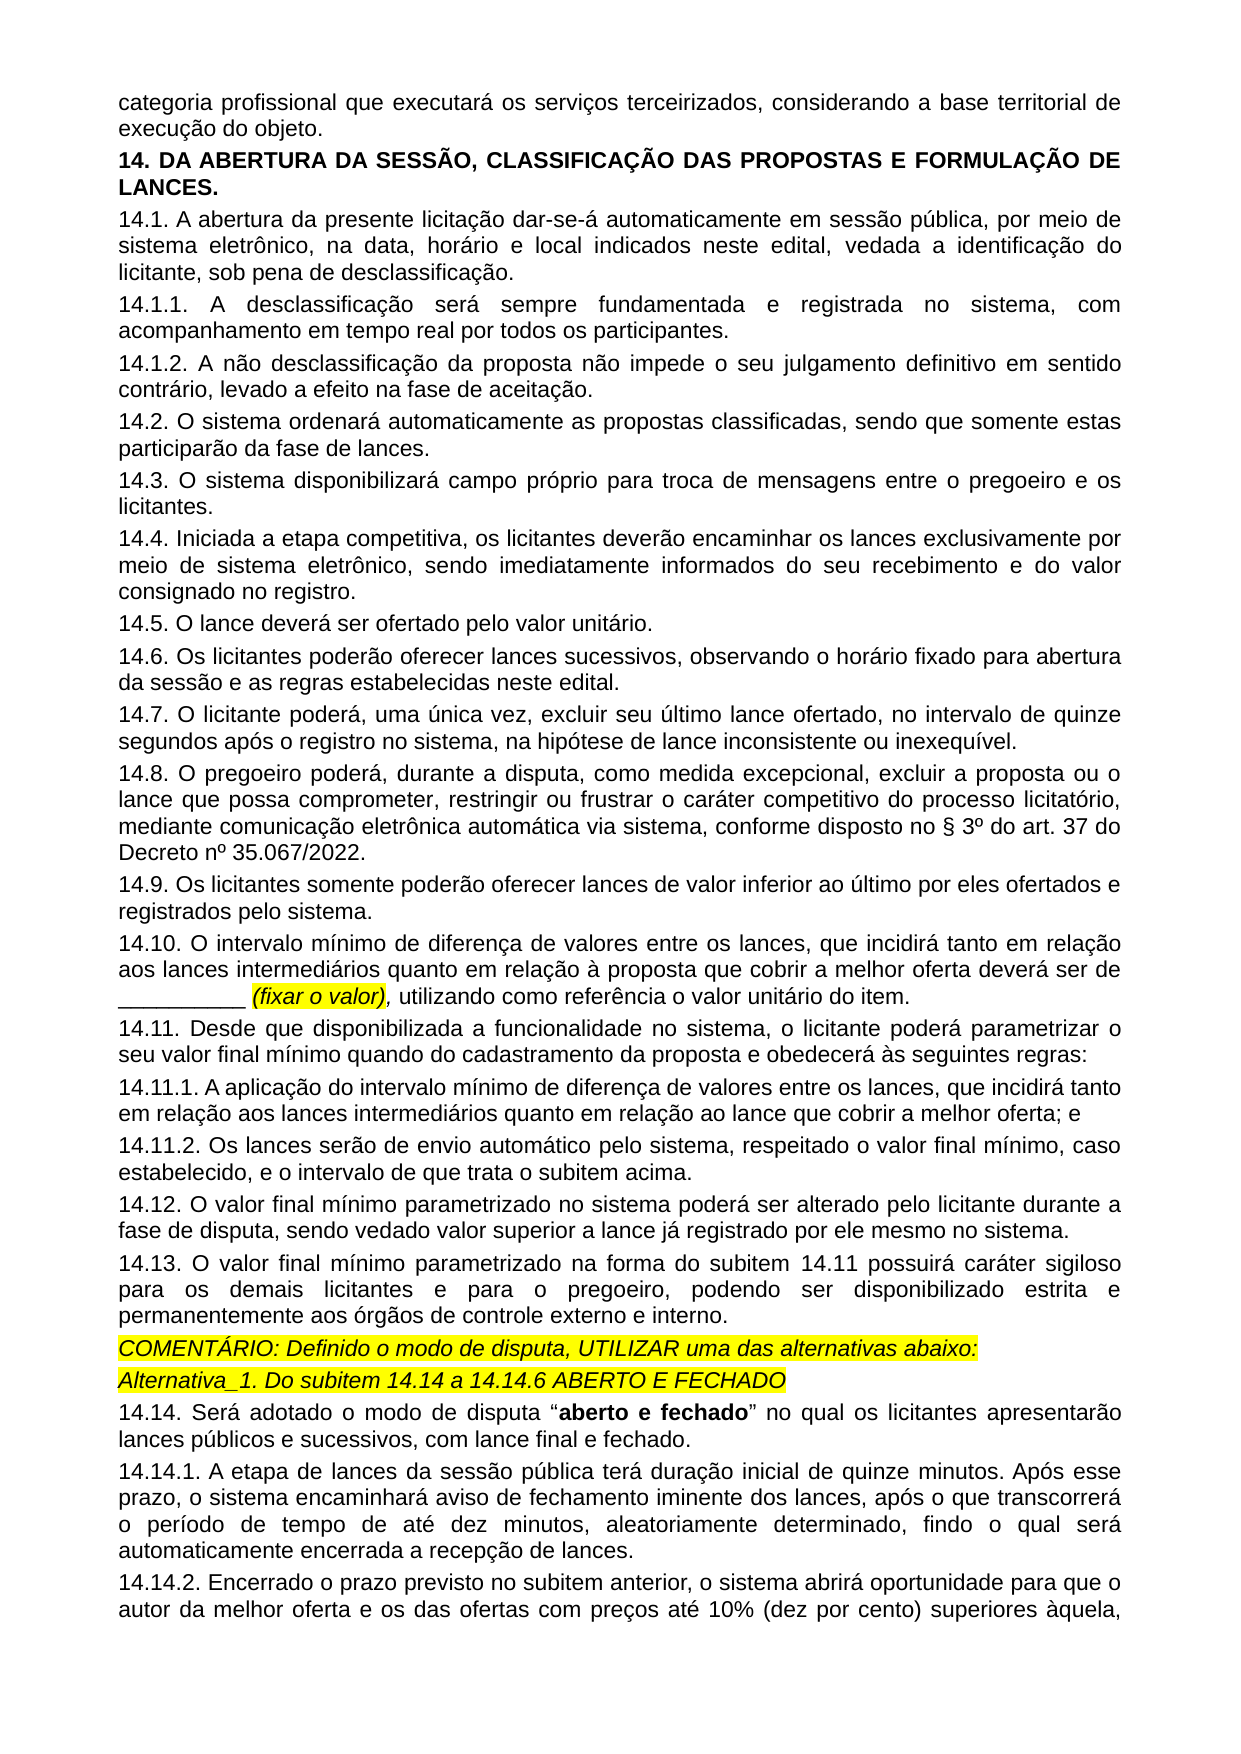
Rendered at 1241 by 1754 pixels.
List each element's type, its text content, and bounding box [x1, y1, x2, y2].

text 14.11.1. A aplicação do intervalo mínimo de diferença de valores entre os lances, que incidirá tanto em relação aos lances intermediários quanto em relação ao lance que cobrir a melhor oferta; e [118, 1074, 1122, 1126]
text 14.5. O lance deverá ser ofertado pelo valor unitário. [118, 610, 1122, 637]
text 14.8. O pregoeiro poderá, durante a disputa, como medida excepcional, excluir a proposta ou o lance que possa comprometer, restringir ou frustrar o caráter competitivo do processo licitatório, mediante comunicação eletrônica automática via sistema, conforme disposto no § 3º do art. 37 do Decreto nº 35.067/2022. [118, 760, 1122, 865]
text 14.1. A abertura da presente licitação dar-se-á automaticamente em sessão pública, por meio de sistema eletrônico, na data, horário e local indicados neste edital, vedada a identificação do licitante, sob pena de desclassificação. [118, 206, 1122, 285]
text 14.6. Os licitantes poderão oferecer lances sucessivos, observando o horário fixado para abertura da sessão e as regras estabelecidas neste edital. [118, 643, 1122, 695]
text 14.7. O licitante poderá, uma única vez, excluir seu último lance ofertado, no intervalo de quinze segundos após o registro no sistema, na hipótese de lance inconsistente ou inexequível. [118, 701, 1122, 754]
text 14.14.1. A etapa de lances da sessão pública terá duração inicial de quinze minutos. Após esse prazo, o sistema encaminhará aviso de fechamento iminente dos lances, após o que transcorrerá o período de tempo de até dez minutos, aleatoriamente determinado, findo o qual será automaticamente encerrada a recepção de lances. [118, 1458, 1122, 1563]
text COMENTÁRIO: Definido o modo de disputa, UTILIZAR uma das alternativas abaixo: [118, 1334, 1122, 1361]
text 14.14.2. Encerrado o prazo previsto no subitem anterior, o sistema abrirá oportunidade para que o autor da melhor oferta e os das ofertas com preços até 10% (dez por cento) superiores àquela, [118, 1569, 1122, 1622]
text 14.9. Os licitantes somente poderão oferecer lances de valor inferior ao último por eles ofertados e registrados pelo sistema. [118, 871, 1122, 924]
text Alternativa_1. Do subitem 14.14 a 14.14.6 ABERTO E FECHADO [118, 1367, 1122, 1393]
text 14.11. Desde que disponibilizada a funcionalidade no sistema, o licitante poderá parametrizar o seu valor final mínimo quando do cadastramento da proposta e obedecerá às seguintes regras: [118, 1015, 1122, 1068]
text 14.11.2. Os lances serão de envio automático pelo sistema, respeitado o valor final mínimo, caso estabelecido, e o intervalo de que trata o subitem acima. [118, 1132, 1122, 1185]
text 14.1.1. A desclassificação será sempre fundamentada e registrada no sistema, com acompanhamento em tempo real por todos os participantes. [118, 291, 1122, 343]
text 14. DA ABERTURA DA SESSÃO, CLASSIFICAÇÃO DAS PROPOSTAS E FORMULAÇÃO DE LANCES. [118, 147, 1122, 200]
text 14.3. O sistema disponibilizará campo próprio para troca de mensagens entre o pregoeiro e os licitantes. [118, 467, 1122, 519]
text 14.12. O valor final mínimo parametrizado no sistema poderá ser alterado pelo licitante durante a fase de disputa, sendo vedado valor superior a lance já registrado por ele mesmo no sistema. [118, 1191, 1122, 1244]
text 14.13. O valor final mínimo parametrizado na forma do subitem 14.11 possuirá caráter sigiloso para os demais licitantes e para o pregoeiro, podendo ser disponibilizado estrita e permanentemente aos órgãos de controle externo e interno. [118, 1249, 1122, 1329]
text categoria profissional que executará os serviços terceirizados, considerando a base territorial de execução do objeto. [118, 88, 1122, 141]
text 14.1.2. A não desclassificação da proposta não impede o seu julgamento definitivo em sentido contrário, levado a efeito na fase de aceitação. [118, 349, 1122, 402]
text 14.2. O sistema ordenará automaticamente as propostas classificadas, sendo que somente estas participarão da fase de lances. [118, 408, 1122, 461]
text 14.4. Iniciada a etapa competitiva, os licitantes deverão encaminhar os lances exclusivamente por meio de sistema eletrônico, sendo imediatamente informados do seu recebimento e do valor consignado no registro. [118, 525, 1122, 604]
text 14.10. O intervalo mínimo de diferença de valores entre os lances, que incidirá tanto em relação aos lances intermediários quanto em relação à proposta que cobrir a melhor oferta deverá ser de __________ (fixar o valor), utilizando como referência o valor unitário do item. [118, 930, 1122, 1009]
text 14.14. Será adotado o modo de disputa “aberto e fechado” no qual os licitantes apresentarão lances públicos e sucessivos, com lance final e fechado. [118, 1399, 1122, 1452]
